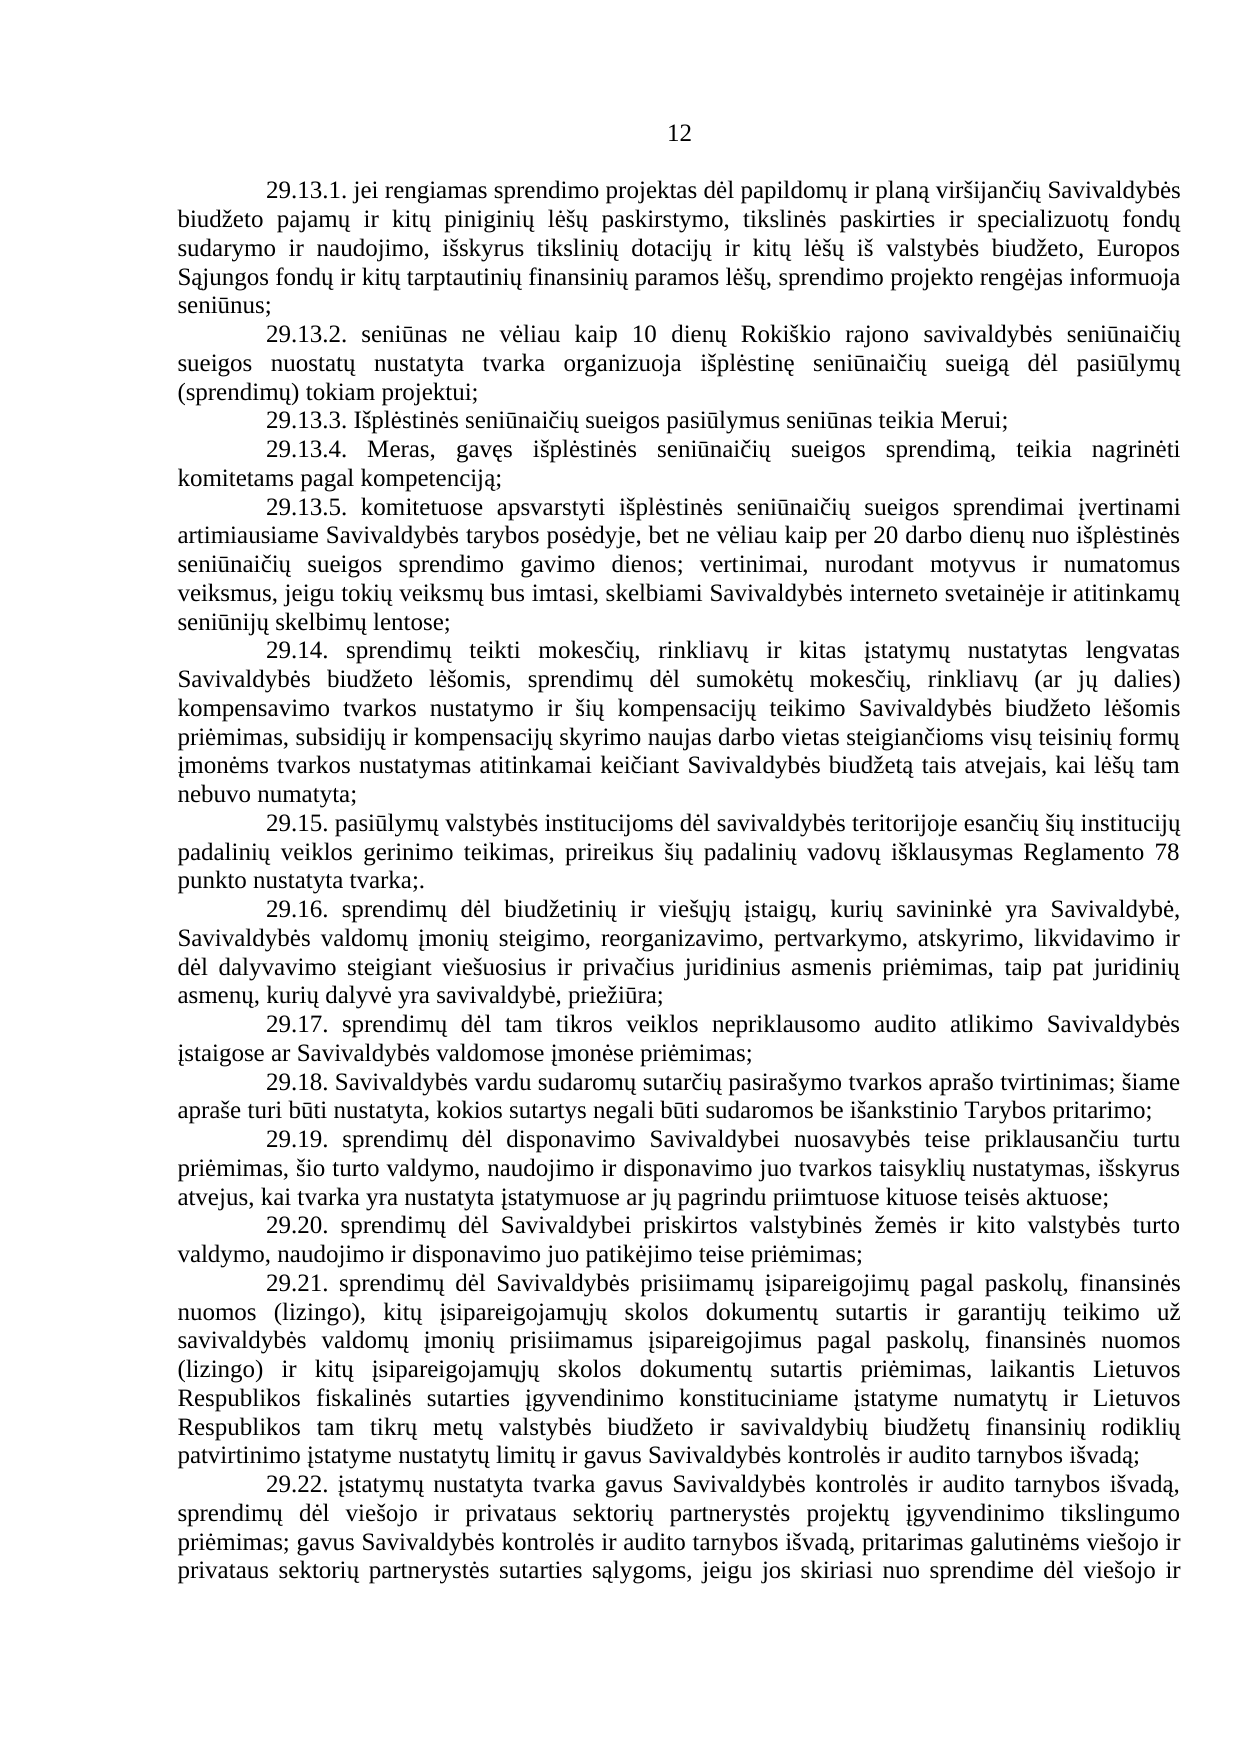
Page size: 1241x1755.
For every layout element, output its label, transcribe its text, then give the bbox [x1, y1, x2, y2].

text 29.18. Savivaldybės vardu sudaromų sutarčių pasirašymo tvarkos aprašo tvirtinimas; šiame apraše turi būti nustatyta, kokios sutartys negali būti sudaromos be išankstinio Tarybos pritarimo; [177, 1067, 1181, 1124]
text 29.22. įstatymų nustatyta tvarka gavus Savivaldybės kontrolės ir audito tarnybos išvadą, sprendimų dėl viešojo ir privataus sektorių partnerystės projektų įgyvendinimo tikslingumo priėmimas; gavus Savivaldybės kontrolės ir audito tarnybos išvadą, pritarimas galutinėms viešojo ir privataus sektorių partnerystės sutarties sąlygoms, jeigu jos skiriasi nuo sprendime dėl viešojo ir [177, 1469, 1181, 1584]
text 29.16. sprendimų dėl biudžetinių ir viešųjų įstaigų, kurių savininkė yra Savivaldybė, Savivaldybės valdomų įmonių steigimo, reorganizavimo, pertvarkymo, atskyrimo, likvidavimo ir dėl dalyvavimo steigiant viešuosius ir privačius juridinius asmenis priėmimas, taip pat juridinių asmenų, kurių dalyvė yra savivaldybė, priežiūra; [177, 894, 1181, 1009]
text 29.20. sprendimų dėl Savivaldybei priskirtos valstybinės žemės ir kito valstybės turto valdymo, naudojimo ir disponavimo juo patikėjimo teise priėmimas; [177, 1211, 1181, 1268]
text 29.21. sprendimų dėl Savivaldybės prisiimamų įsipareigojimų pagal paskolų, finansinės nuomos (lizingo), kitų įsipareigojamųjų skolos dokumentų sutartis ir garantijų teikimo už savivaldybės valdomų įmonių prisiimamus įsipareigojimus pagal paskolų, finansinės nuomos (lizingo) ir kitų įsipareigojamųjų skolos dokumentų sutartis priėmimas, laikantis Lietuvos Respublikos fiskalinės sutarties įgyvendinimo konstituciniame įstatyme numatytų ir Lietuvos Respublikos tam tikrų metų valstybės biudžeto ir savivaldybių biudžetų finansinių rodiklių patvirtinimo įstatyme nustatytų limitų ir gavus Savivaldybės kontrolės ir audito tarnybos išvadą; [177, 1268, 1181, 1469]
text 29.15. pasiūlymų valstybės institucijoms dėl savivaldybės teritorijoje esančių šių institucijų padalinių veiklos gerinimo teikimas, prireikus šių padalinių vadovų išklausymas Reglamento 78 punkto nustatyta tvarka;. [177, 808, 1181, 894]
text 29.13.4. Meras, gavęs išplėstinės seniūnaičių sueigos sprendimą, teikia nagrinėti komitetams pagal kompetenciją; [177, 434, 1181, 492]
text 29.13.1. jei rengiamas sprendimo projektas dėl papildomų ir planą viršijančių Savivaldybės biudžeto pajamų ir kitų piniginių lėšų paskirstymo, tikslinės paskirties ir specializuotų fondų sudarymo ir naudojimo, išskyrus tikslinių dotacijų ir kitų lėšų iš valstybės biudžeto, Europos Sąjungos fondų ir kitų tarptautinių finansinių paramos lėšų, sprendimo projekto rengėjas informuoja seniūnus; [177, 176, 1181, 319]
text 29.14. sprendimų teikti mokesčių, rinkliavų ir kitas įstatymų nustatytas lengvatas Savivaldybės biudžeto lėšomis, sprendimų dėl sumokėtų mokesčių, rinkliavų (ar jų dalies) kompensavimo tvarkos nustatymo ir šių kompensacijų teikimo Savivaldybės biudžeto lėšomis priėmimas, subsidijų ir kompensacijų skyrimo naujas darbo vietas steigiančioms visų teisinių formų įmonėms tvarkos nustatymas atitinkamai keičiant Savivaldybės biudžetą tais atvejais, kai lėšų tam nebuvo numatyta; [177, 636, 1181, 808]
text 29.19. sprendimų dėl disponavimo Savivaldybei nuosavybės teise priklausančiu turtu priėmimas, šio turto valdymo, naudojimo ir disponavimo juo tvarkos taisyklių nustatymas, išskyrus atvejus, kai tvarka yra nustatyta įstatymuose ar jų pagrindu priimtuose kituose teisės aktuose; [177, 1124, 1181, 1211]
text 29.17. sprendimų dėl tam tikros veiklos nepriklausomo audito atlikimo Savivaldybės įstaigose ar Savivaldybės valdomose įmonėse priėmimas; [177, 1009, 1181, 1067]
text 29.13.3. Išplėstinės seniūnaičių sueigos pasiūlymus seniūnas teikia Merui; [177, 406, 1181, 434]
text 29.13.2. seniūnas ne vėliau kaip 10 dienų Rokiškio rajono savivaldybės seniūnaičių sueigos nuostatų nustatyta tvarka organizuoja išplėstinę seniūnaičių sueigą dėl pasiūlymų (sprendimų) tokiam projektui; [177, 319, 1181, 406]
text 29.13.5. komitetuose apsvarstyti išplėstinės seniūnaičių sueigos sprendimai įvertinami artimiausiame Savivaldybės tarybos posėdyje, bet ne vėliau kaip per 20 darbo dienų nuo išplėstinės seniūnaičių sueigos sprendimo gavimo dienos; vertinimai, nurodant motyvus ir numatomus veiksmus, jeigu tokių veiksmų bus imtasi, skelbiami Savivaldybės interneto svetainėje ir atitinkamų seniūnijų skelbimų lentose; [177, 492, 1181, 636]
